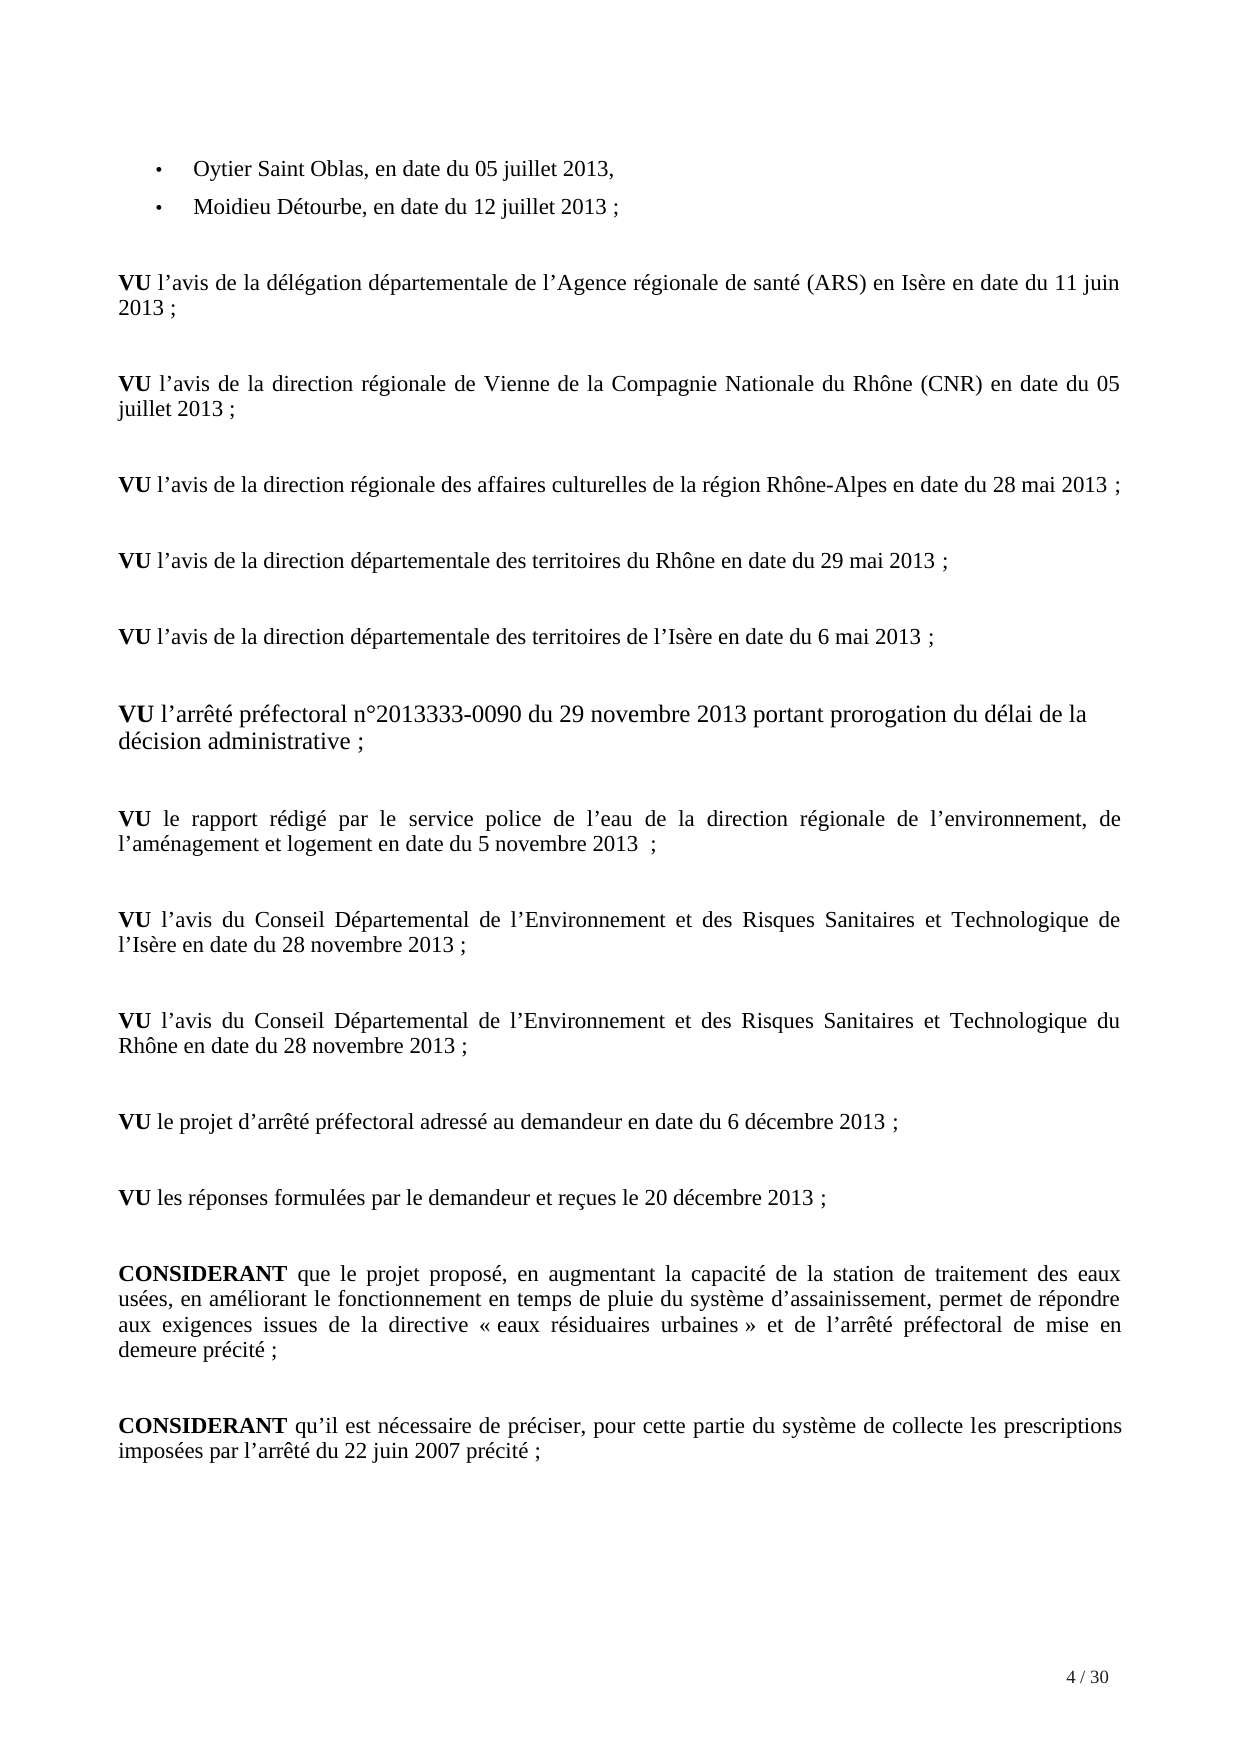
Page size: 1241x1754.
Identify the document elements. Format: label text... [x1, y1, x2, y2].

text VU l’avis de la délégation départementale de l’Agence régionale de santé (ARS) en Isère en date du 11 juin 2013 ; [118, 270, 1122, 321]
text VU l’avis de la direction régionale de Vienne de la Compagnie Nationale du Rhône (CNR) en date du 05 juillet 2013 ; [118, 371, 1122, 422]
text VU l’avis de la direction départementale des territoires de l’Isère en date du 6 mai 2013 ; [118, 624, 1122, 649]
text CONSIDERANT qu’il est nécessaire de préciser, pour cette partie du système de collecte les prescriptions imposées par l’arrêté du 22 juin 2007 précité ; [118, 1413, 1122, 1464]
text VU l’avis de la direction régionale des affaires culturelles de la région Rhône-Alpes en date du 28 mai 2013 ; [118, 472, 1122, 498]
text CONSIDERANT que le projet proposé, en augmentant la capacité de la station de traitement des eaux usées, en améliorant le fonctionnement en temps de pluie du système d’assainissement, permet de répondre aux exigences issues de la directive « eaux résiduaires urbaines » et de l’arrêté préfectoral de mise en demeure précité ; [118, 1261, 1122, 1363]
list Oytier Saint Oblas, en date du 05 juillet 2013, [156, 156, 1122, 181]
text VU l’arrêté préfectoral n°2013333-0090 du 29 novembre 2013 portant prorogation du délai de la décision administrative ; [118, 700, 1122, 755]
text VU l’avis du Conseil Départemental de l’Environnement et des Risques Sanitaires et Technologique du Rhône en date du 28 novembre 2013 ; [118, 1008, 1122, 1059]
text VU le projet d’arrêté préfectoral adressé au demandeur en date du 6 décembre 2013 ; [118, 1109, 1122, 1135]
text VU l’avis de la direction départementale des territoires du Rhône en date du 29 mai 2013 ; [118, 548, 1122, 573]
text VU les réponses formulées par le demandeur et reçues le 20 décembre 2013 ; [118, 1185, 1122, 1211]
text VU le rapport rédigé par le service police de l’eau de la direction régionale de l’environnement, de l’aménagement et logement en date du 5 novembre 2013 ; [118, 806, 1122, 856]
list Moidieu Détourbe, en date du 12 juillet 2013 ; [156, 194, 1122, 219]
text VU l’avis du Conseil Départemental de l’Environnement et des Risques Sanitaires et Technologique de l’Isère en date du 28 novembre 2013 ; [118, 907, 1122, 958]
